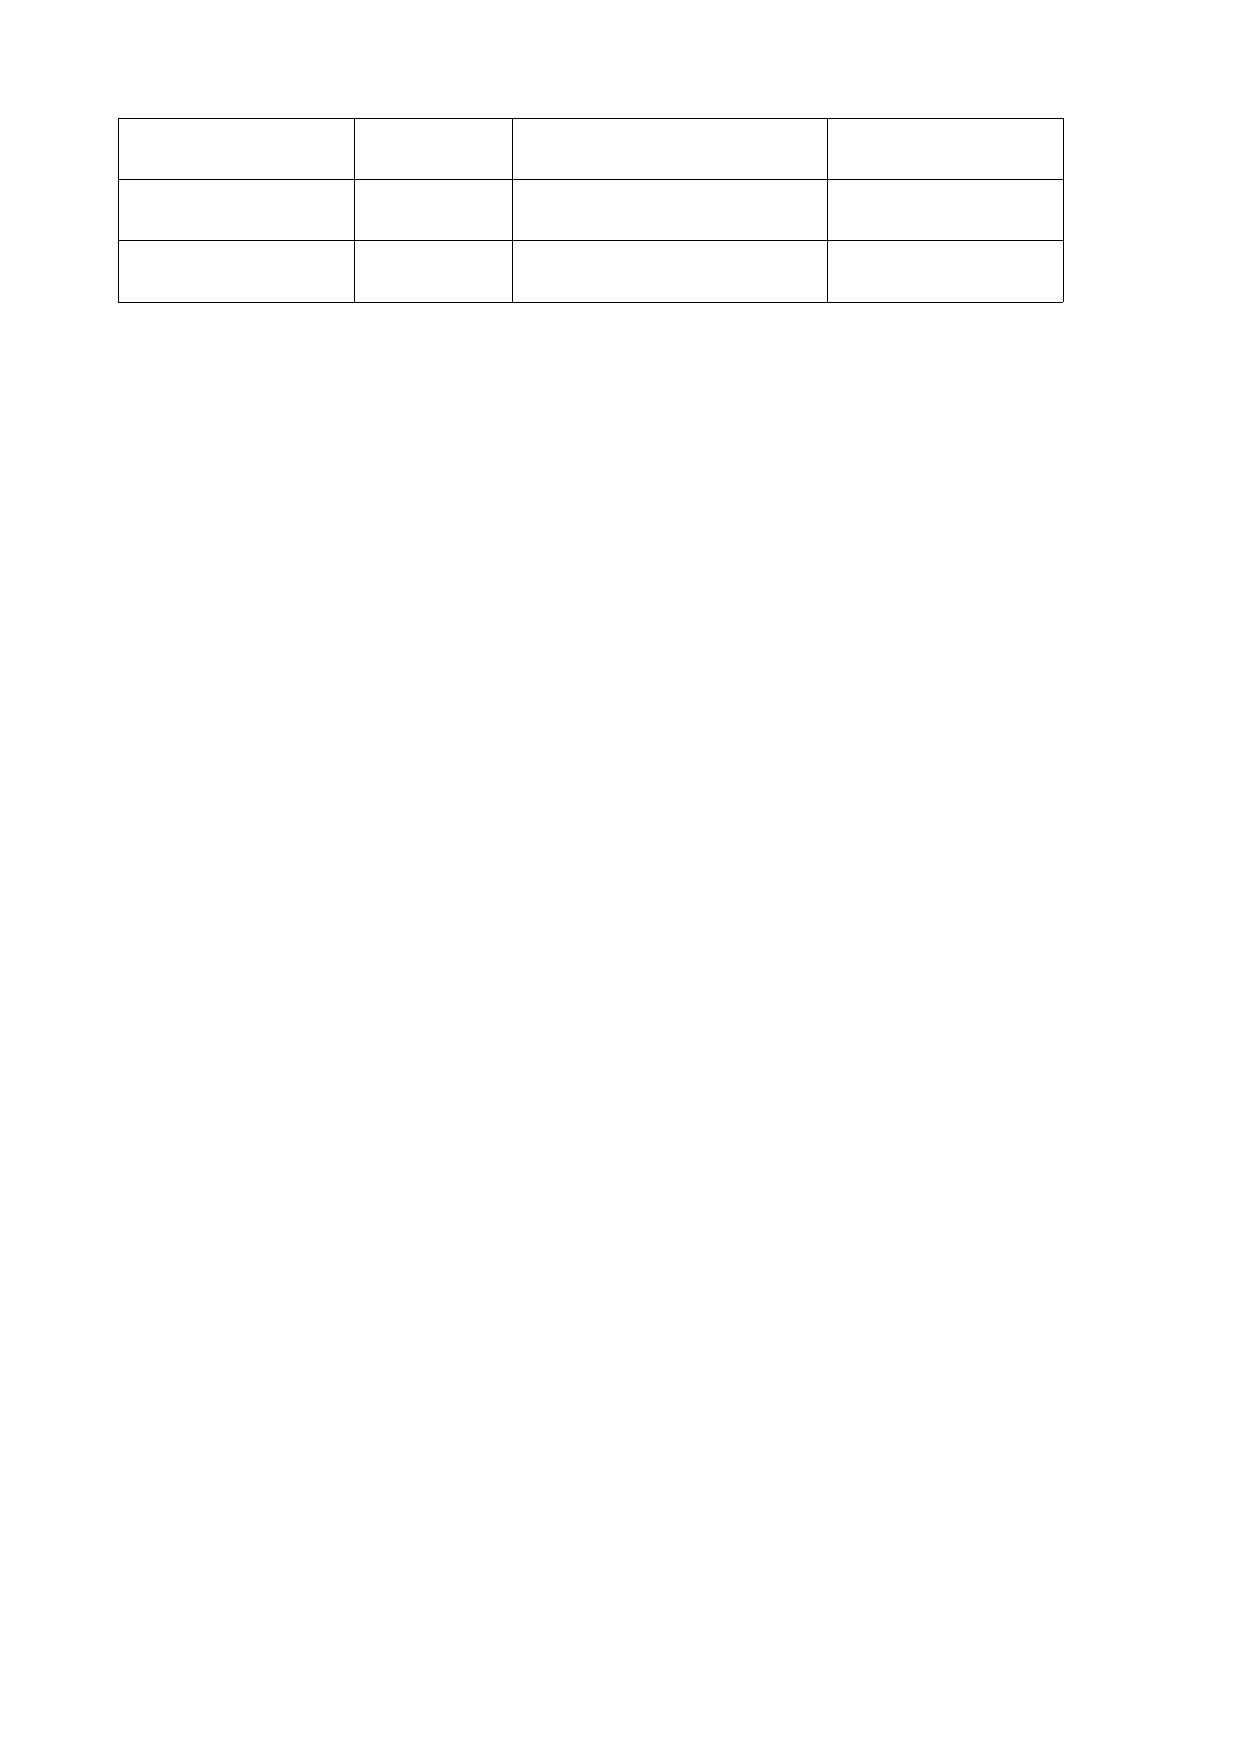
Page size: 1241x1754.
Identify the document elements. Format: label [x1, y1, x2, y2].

table_cell [513, 180, 827, 240]
table_cell [828, 180, 1063, 240]
table_cell [355, 180, 512, 240]
table_cell [828, 119, 1063, 179]
table_cell [513, 241, 827, 302]
table_cell [119, 180, 354, 240]
table_cell [119, 241, 354, 302]
table_cell [119, 119, 354, 179]
table_cell [355, 241, 512, 302]
table_cell [828, 241, 1063, 302]
table_cell [513, 119, 827, 179]
table_cell [355, 119, 512, 179]
